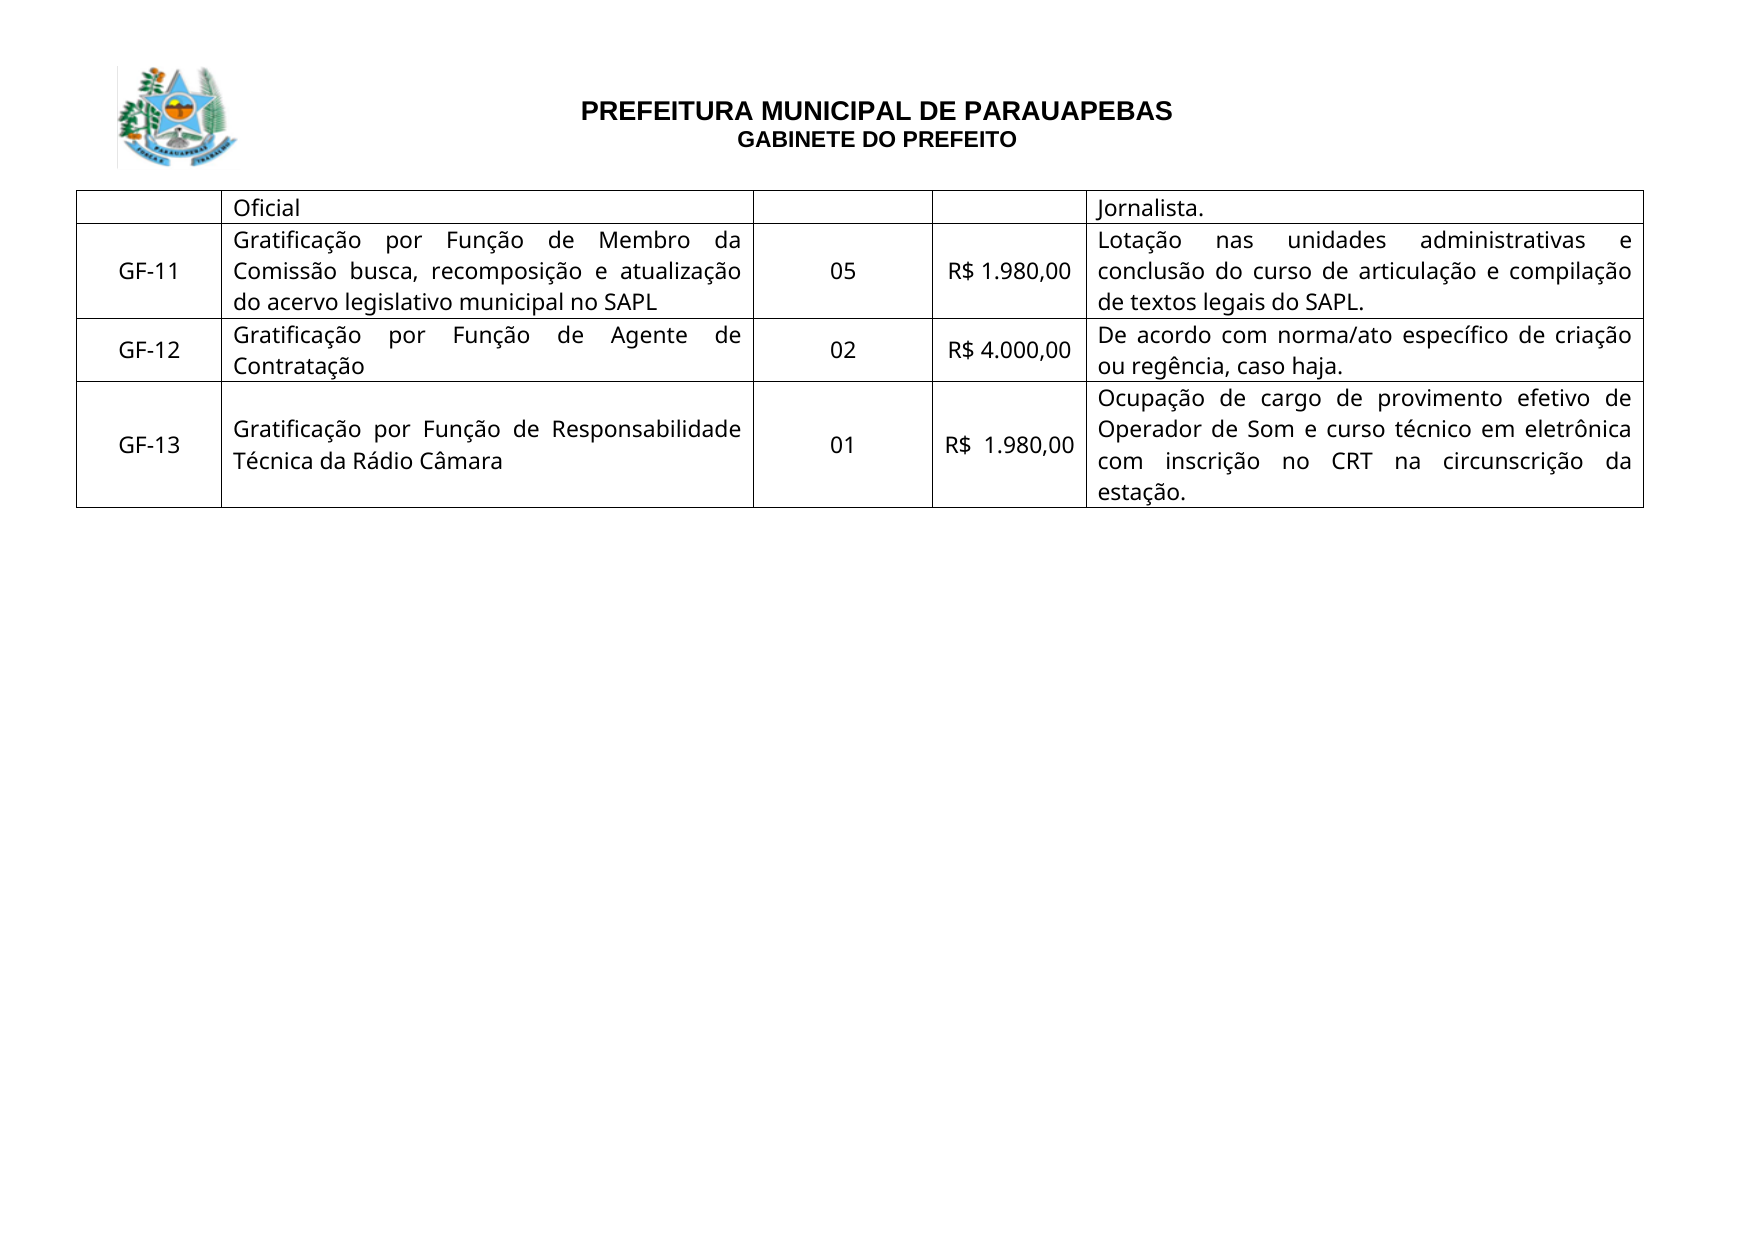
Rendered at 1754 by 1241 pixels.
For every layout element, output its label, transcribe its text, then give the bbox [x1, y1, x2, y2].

table_cell Oficial [222, 191, 753, 223]
table_cell [754, 191, 932, 223]
table_cell GF-13 [77, 382, 221, 507]
table_cell R$ 1.980,00 [933, 224, 1086, 317]
table_cell Gratificação por Função de Responsabilidade Técnica da Rádio Câmara [222, 382, 753, 507]
table_cell [77, 191, 221, 223]
table_cell Gratificação por Função de Membro da Comissão busca, recomposição e atualização do acervo legislativo municipal no SAPL [222, 224, 753, 317]
table_cell 02 [754, 319, 932, 381]
picture [116, 66, 242, 171]
table_cell 01 [754, 382, 932, 507]
table_cell 05 [754, 224, 932, 317]
table_cell R$ 4.000,00 [933, 319, 1086, 381]
table_cell Jornalista. [1087, 191, 1643, 223]
table_cell [933, 191, 1086, 223]
table_cell GF-11 [77, 224, 221, 317]
table_cell GF-12 [77, 319, 221, 381]
table_cell R$ 1.980,00 [933, 382, 1086, 507]
table_cell De acordo com norma/ato específico de criação ou regência, caso haja. [1087, 319, 1643, 381]
table_cell Lotação nas unidades administrativas e conclusão do curso de articulação e compilação de textos legais do SAPL. [1087, 224, 1643, 317]
table_cell Gratificação por Função de Agente de Contratação [222, 319, 753, 381]
table_cell Ocupação de cargo de provimento efetivo de Operador de Som e curso técnico em eletrônica com inscrição no CRT na circunscrição da estação. [1087, 382, 1643, 507]
